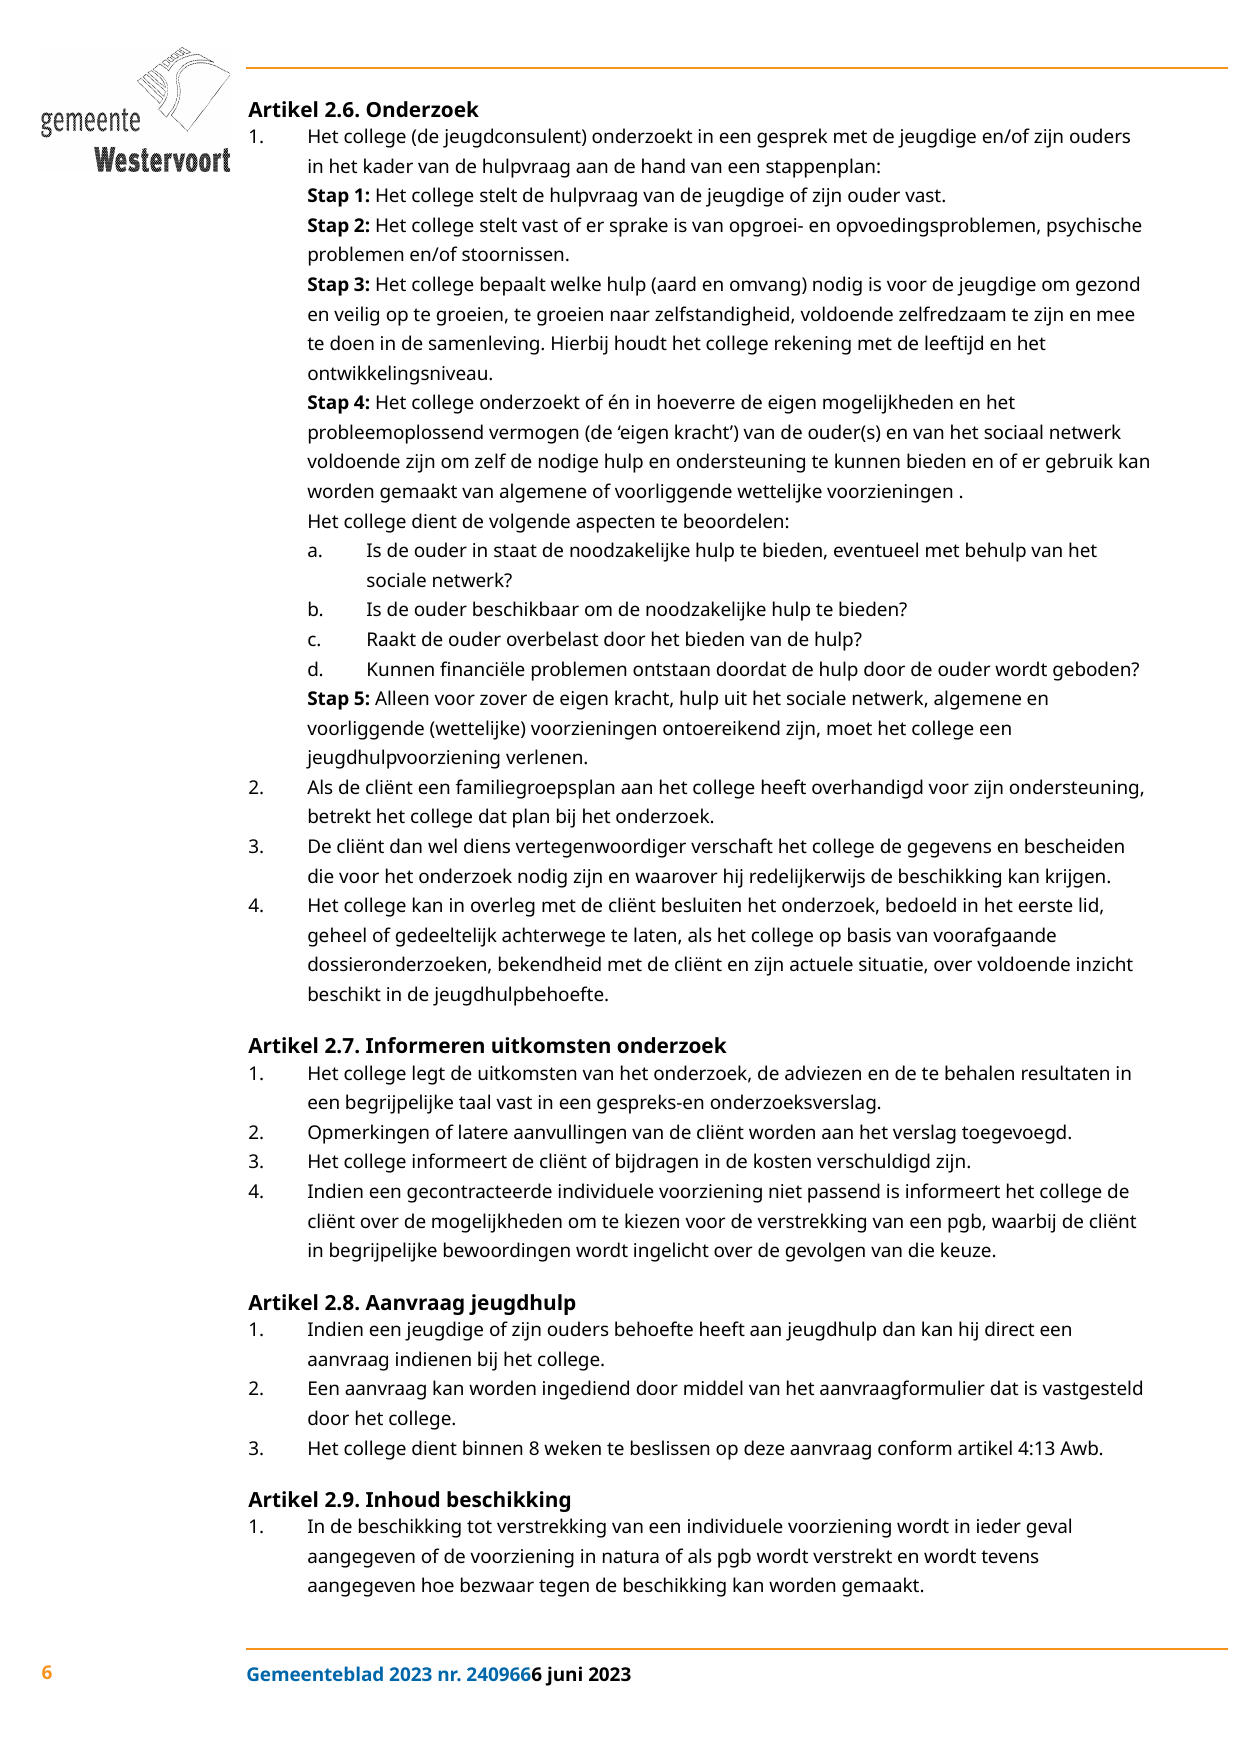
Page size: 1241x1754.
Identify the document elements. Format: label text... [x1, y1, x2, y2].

text Artikel 2.7. Informeren uitkomsten onderzoek [248, 1032, 1152, 1060]
list Het college informeert de cliënt of bijdragen in de kosten verschuldigd zijn. [248, 1149, 1152, 1174]
list Indien een jeugdige of zijn ouders behoefte heeft aan jeugdhulp dan kan hij direct een aanvraag indienen bij het college. [248, 1316, 1152, 1372]
list Is de ouder in staat de noodzakelijke hulp te bieden, eventueel met behulp van het sociale netwerk? [307, 537, 1152, 593]
list Stap 5: Alleen voor zover de eigen kracht, hulp uit het sociale netwerk, algemene en voorliggende (wettelijke) voorzieningen ontoereikend zijn, moet het college een jeugdhulpvoorziening verlenen. [248, 685, 1152, 770]
list Een aanvraag kan worden ingediend door middel van het aanvraagformulier dat is vastgesteld door het college. [248, 1376, 1152, 1431]
list Stap 4: Het college onderzoekt of én in hoeverre de eigen mogelijkheden en het probleemoplossend vermogen (de ‘eigen kracht’) van de ouder(s) en van het sociaal netwerk voldoende zijn om zelf de nodige hulp en ondersteuning te kunnen bieden en of er gebruik kan worden gemaakt van algemene of voorliggende wettelijke voorzieningen . [248, 389, 1152, 504]
list Het college kan in overleg met de cliënt besluiten het onderzoek, bedoeld in het eerste lid, geheel of gedeeltelijk achterwege te laten, als het college op basis van voorafgaande dossieronderzoeken, bekendheid met de cliënt en zijn actuele situatie, over voldoende inzicht beschikt in de jeugdhulpbehoefte. [248, 892, 1152, 1007]
list Is de ouder beschikbaar om de noodzakelijke hulp te bieden? [307, 597, 1152, 622]
list Opmerkingen of latere aanvullingen van de cliënt worden aan het verslag toegevoegd. [248, 1119, 1152, 1145]
list In de beschikking tot verstrekking van een individuele voorziening wordt in ieder geval aangegeven of de voorziening in natura of als pgb wordt verstrekt en wordt tevens aangegeven hoe bezwaar tegen de beschikking kan worden gemaakt. [248, 1513, 1152, 1598]
picture [41, 47, 231, 172]
list Raakt de ouder overbelast door het bieden van de hulp? [307, 626, 1152, 652]
list Stap 1: Het college stelt de hulpvraag van de jeugdige of zijn ouder vast. [248, 182, 1152, 208]
list Het college dient de volgende aspecten te beoordelen: [248, 508, 1152, 533]
list Stap 2: Het college stelt vast of er sprake is van opgroei- en opvoedingsproblemen, psychische problemen en/of stoornissen. [248, 212, 1152, 267]
list Kunnen financiële problemen ontstaan doordat de hulp door de ouder wordt geboden? [307, 656, 1152, 681]
text Artikel 2.8. Aanvraag jeugdhulp [248, 1288, 1152, 1316]
list Indien een gecontracteerde individuele voorziening niet passend is informeert het college de cliënt over de mogelijkheden om te kiezen voor de verstrekking van een pgb, waarbij de cliënt in begrijpelijke bewoordingen wordt ingelicht over de gevolgen van die keuze. [248, 1178, 1152, 1263]
text Artikel 2.6. Onderzoek [248, 95, 1152, 123]
list Het college legt de uitkomsten van het onderzoek, de adviezen en de te behalen resultaten in een begrijpelijke taal vast in een gespreks-en onderzoeksverslag. [248, 1060, 1152, 1115]
list De cliënt dan wel diens vertegenwoordiger verschaft het college de gegevens en bescheiden die voor het onderzoek nodig zijn en waarover hij redelijkerwijs de beschikking kan krijgen. [248, 833, 1152, 888]
list Stap 3: Het college bepaalt welke hulp (aard en omvang) nodig is voor de jeugdige om gezond en veilig op te groeien, te groeien naar zelfstandigheid, voldoende zelfredzaam te zijn en mee te doen in de samenleving. Hierbij houdt het college rekening met de leeftijd en het ontwikkelingsniveau. [248, 271, 1152, 386]
text Artikel 2.9. Inhoud beschikking [248, 1485, 1152, 1513]
list Het college (de jeugdconsulent) onderzoekt in een gesprek met de jeugdige en/of zijn ouders in het kader van de hulpvraag aan de hand van een stappenplan: [248, 123, 1152, 178]
list Als de cliënt een familiegroepsplan aan het college heeft overhandigd voor zijn ondersteuning, betrekt het college dat plan bij het onderzoek. [248, 774, 1152, 829]
list Het college dient binnen 8 weken te beslissen op deze aanvraag conform artikel 4:13 Awb. [248, 1435, 1152, 1460]
